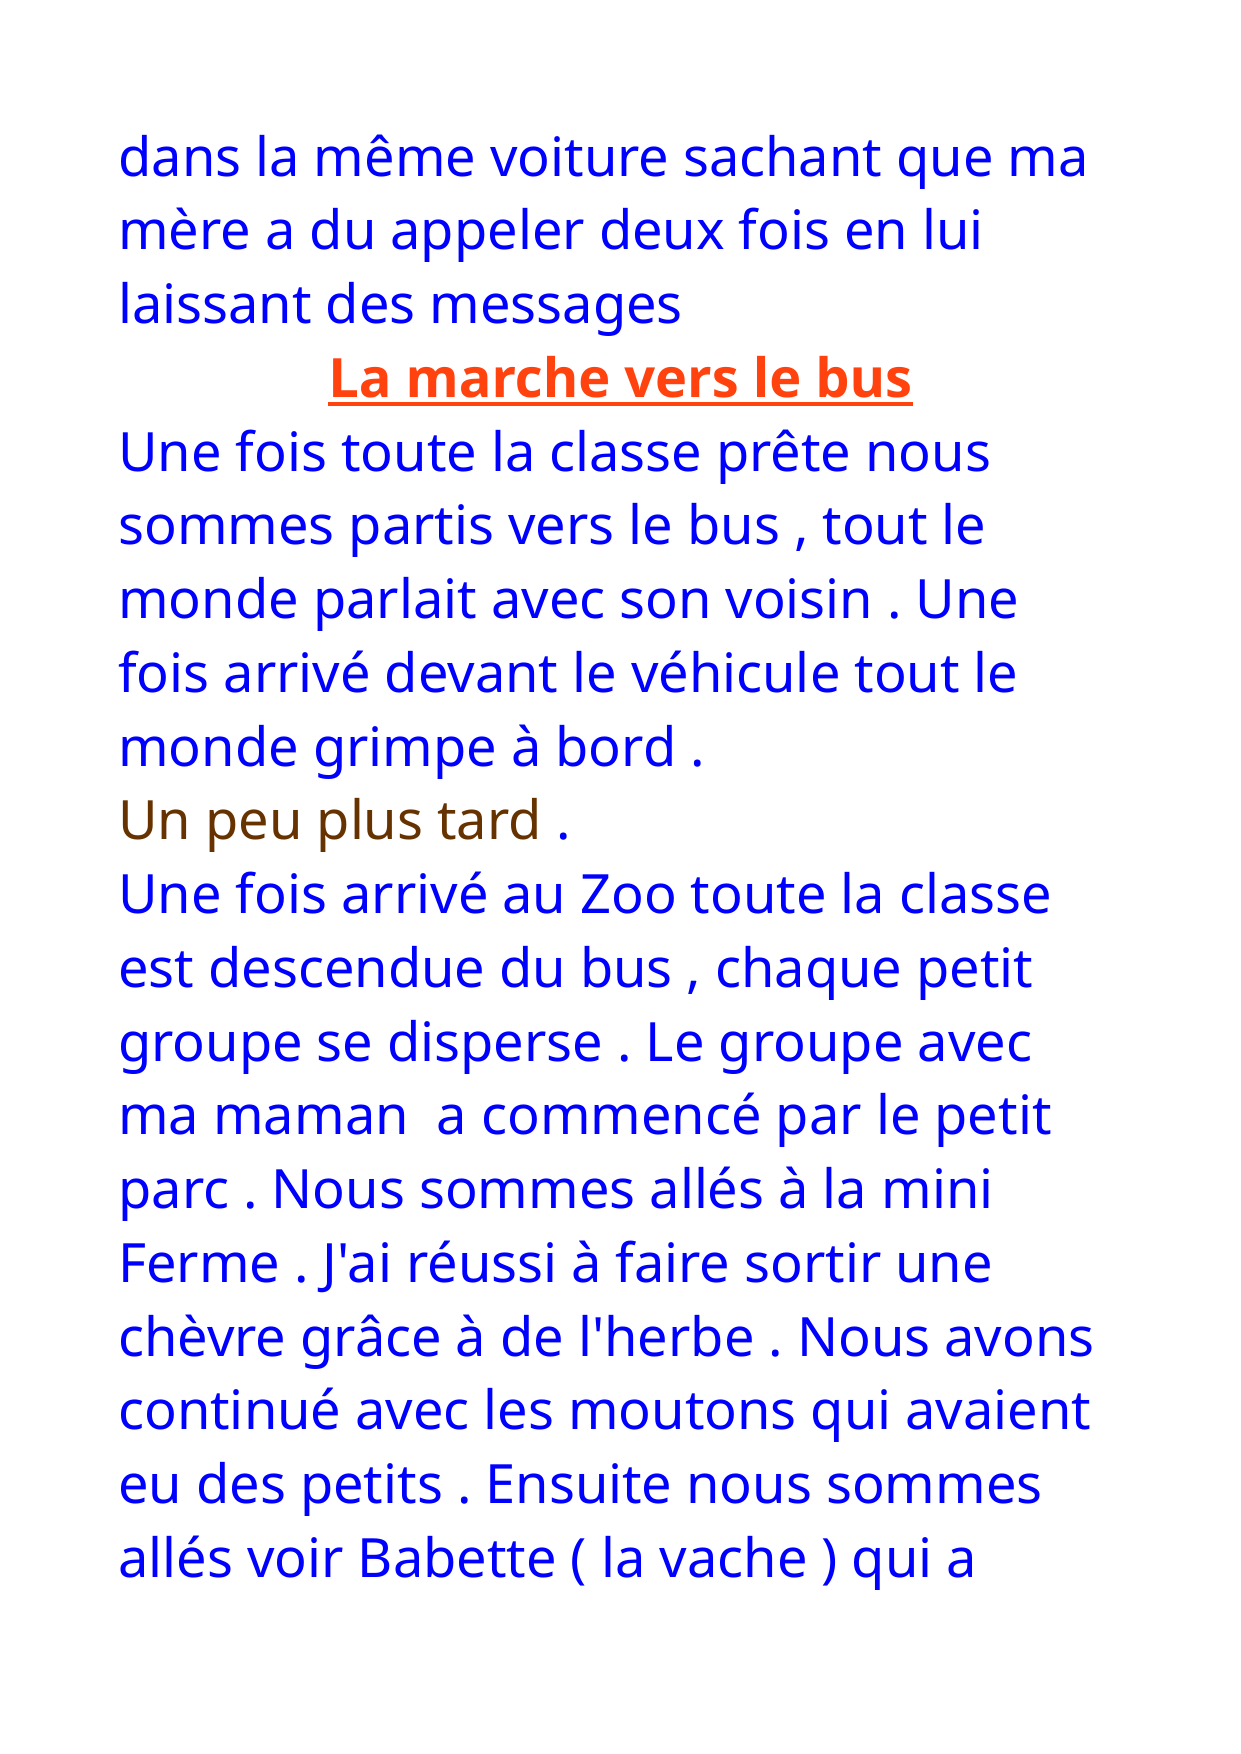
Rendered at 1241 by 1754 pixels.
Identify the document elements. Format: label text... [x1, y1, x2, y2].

text Une fois arrivé au Zoo toute la classe est descendue du bus , chaque petit groupe se disperse . Le groupe avec ma maman a commencé par le petit parc . Nous sommes allés à la mini Ferme . J'ai réussi à faire sortir une chèvre grâce à de l'herbe . Nous avons continué avec les moutons qui avaient eu des petits . Ensuite nous sommes allés voir Babette ( la vache ) qui a [118, 856, 1122, 1593]
text La marche vers le bus [118, 339, 1122, 413]
text dans la même voiture sachant que ma mère a du appeler deux fois en lui laissant des messages [118, 118, 1122, 339]
text Une fois toute la classe prête nous sommes partis vers le bus , tout le monde parlait avec son voisin . Une fois arrivé devant le véhicule tout le monde grimpe à bord . [118, 413, 1122, 782]
text Un peu plus tard . [118, 782, 1122, 856]
